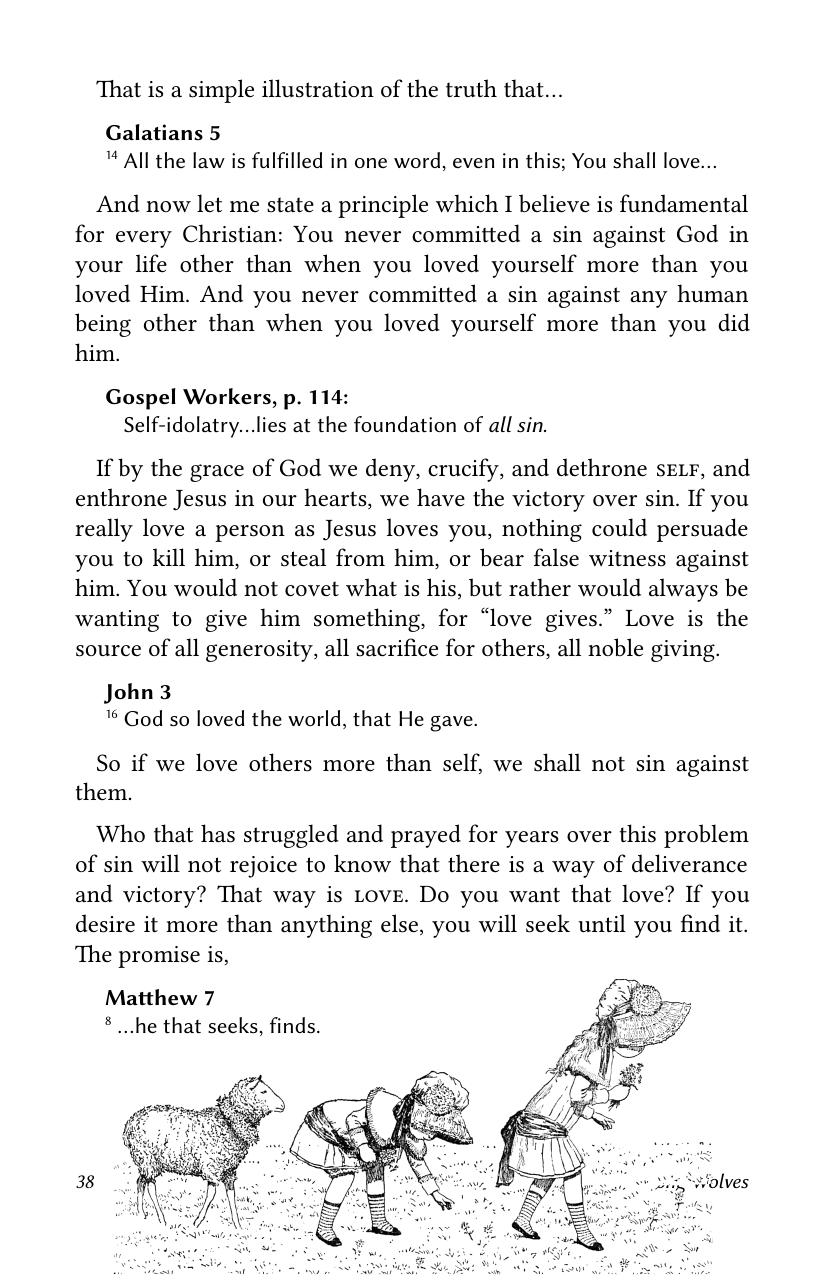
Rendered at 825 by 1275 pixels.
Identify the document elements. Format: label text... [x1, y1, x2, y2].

text John 3 [105, 678, 750, 705]
text 14 All the law is fulfilled in one word, even in this; You shall love... [105, 147, 720, 174]
text 8 ...he that seeks, finds. [105, 1012, 720, 1039]
text So if we love others more than self, we shall not sin against them. [75, 748, 750, 807]
text Matthew 7 [105, 985, 750, 1011]
text Galatians 5 [105, 120, 750, 146]
text Who that has struggled and prayed for years over this problem of sin will not rejoice to know that there is a way of deliverance and victory? That way is LOVE. Do you want that love? If you desire it more than anything else, you will seek until you find it. The promise is, [75, 820, 750, 968]
picture [112, 1199, 291, 1275]
text 16 God so loved the world, that He gave. [105, 706, 720, 732]
text And now let me state a principle which I believe is fundamental for every Christian: You never committed a sin against God in your life other than when you loved yourself more than you loved Him. And you never committed a sin against any human being other than when you loved yourself more than you did him. [75, 190, 750, 368]
text That is a simple illustration of the truth that... [75, 75, 750, 103]
text If by the grace of God we deny, crucify, and dethrone SELF, and enthrone Jesus in our hearts, we have the victory over sin. If you really love a person as Jesus loves you, nothing could persuade you to kill him, or steal from him, or bear false witness against him. You would not covet what is his, but rather would always be wanting to give him something, for “love gives.” Love is the source of all generosity, all sacrifice for others, all noble giving. [75, 454, 750, 662]
text Gospel Workers, p. 114: [105, 384, 750, 410]
text Self-idolatry...lies at the foundation of all sin. [105, 412, 720, 438]
